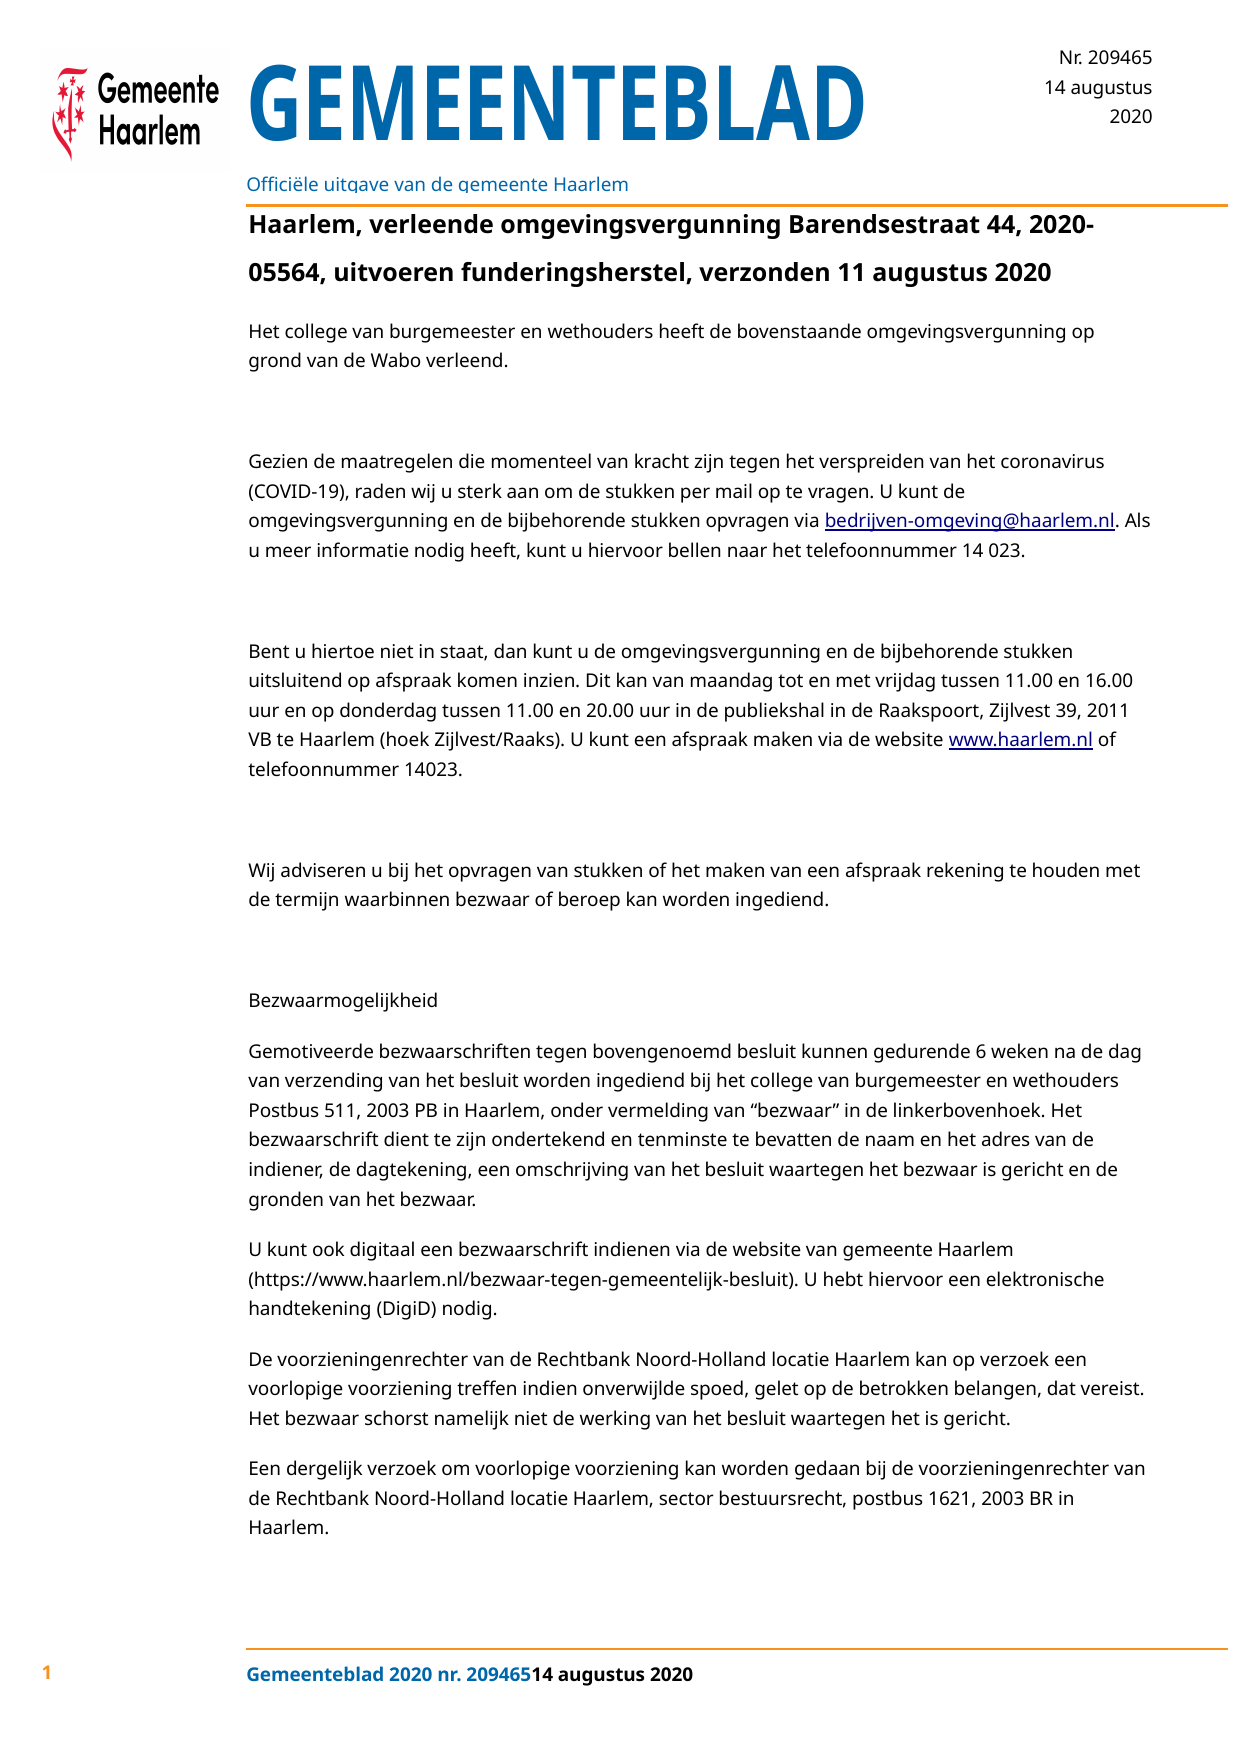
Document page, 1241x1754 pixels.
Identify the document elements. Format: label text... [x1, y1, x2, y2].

text Gemotiveerde bezwaarschriften tegen bovengenoemd besluit kunnen gedurende 6 weken na de dag van verzending van het besluit worden ingediend bij het college van burgemeester en wethouders Postbus 511, 2003 PB in Haarlem, onder vermelding van “bezwaar” in de linkerbovenhoek. Het bezwaarschrift dient te zijn ondertekend en tenminste te bevatten de naam en het adres van de indiener, de dagtekening, een omschrijving van het besluit waartegen het bezwaar is gericht en de gronden van het bezwaar. [248, 1038, 1152, 1212]
text U kunt ook digitaal een bezwaarschrift indienen via de website van gemeente Haarlem (https://www.haarlem.nl/bezwaar-tegen-gemeentelijk-besluit). U hebt hiervoor een elektronische handtekening (DigiD) nodig. [248, 1236, 1152, 1321]
text Bent u hiertoe niet in staat, dan kunt u de omgevingsvergunning en de bijbehorende stukken uitsluitend op afspraak komen inzien. Dit kan van maandag tot en met vrijdag tussen 11.00 en 16.00 uur en op donderdag tussen 11.00 en 20.00 uur in de publiekshal in de Raakspoort, Zijlvest 39, 2011 VB te Haarlem (hoek Zijlvest/Raaks). U kunt een afspraak maken via de website www.haarlem.nl of telefoonnummer 14023. [248, 638, 1152, 782]
text Een dergelijk verzoek om voorlopige voorziening kan worden gedaan bij de voorzieningenrechter van de Rechtbank Noord-Holland locatie Haarlem, sector bestuursrecht, postbus 1621, 2003 BR in Haarlem. [248, 1455, 1152, 1540]
text De voorzieningenrechter van de Rechtbank Noord-Holland locatie Haarlem kan op verzoek een voorlopige voorziening treffen indien onverwijlde spoed, gelet op de betrokken belangen, dat vereist. Het bezwaar schorst namelijk niet de werking van het besluit waartegen het is gericht. [248, 1346, 1152, 1431]
text Wij adviseren u bij het opvragen van stukken of het maken van een afspraak rekening te houden met de termijn waarbinnen bezwaar of beroep kan worden ingediend. [248, 857, 1152, 912]
text Gezien de maatregelen die momenteel van kracht zijn tegen het verspreiden van het coronavirus (COVID-19), raden wij u sterk aan om de stukken per mail op te vragen. U kunt de omgevingsvergunning en de bijbehorende stukken opvragen via bedrijven-omgeving@haarlem.nl. Als u meer informatie nodig heeft, kunt u hiervoor bellen naar het telefoonnummer 14 023. [248, 448, 1152, 563]
picture [41, 47, 231, 172]
text Het college van burgemeester en wethouders heeft de bovenstaande omgevingsvergunning op grond van de Wabo verleend. [248, 318, 1152, 373]
text Haarlem, verleende omgevingsvergunning Barendsestraat 44, 2020-05564, uitvoeren funderingsherstel, verzonden 11 augustus 2020 [248, 207, 1152, 288]
text Bezwaarmogelijkheid [248, 987, 1152, 1013]
